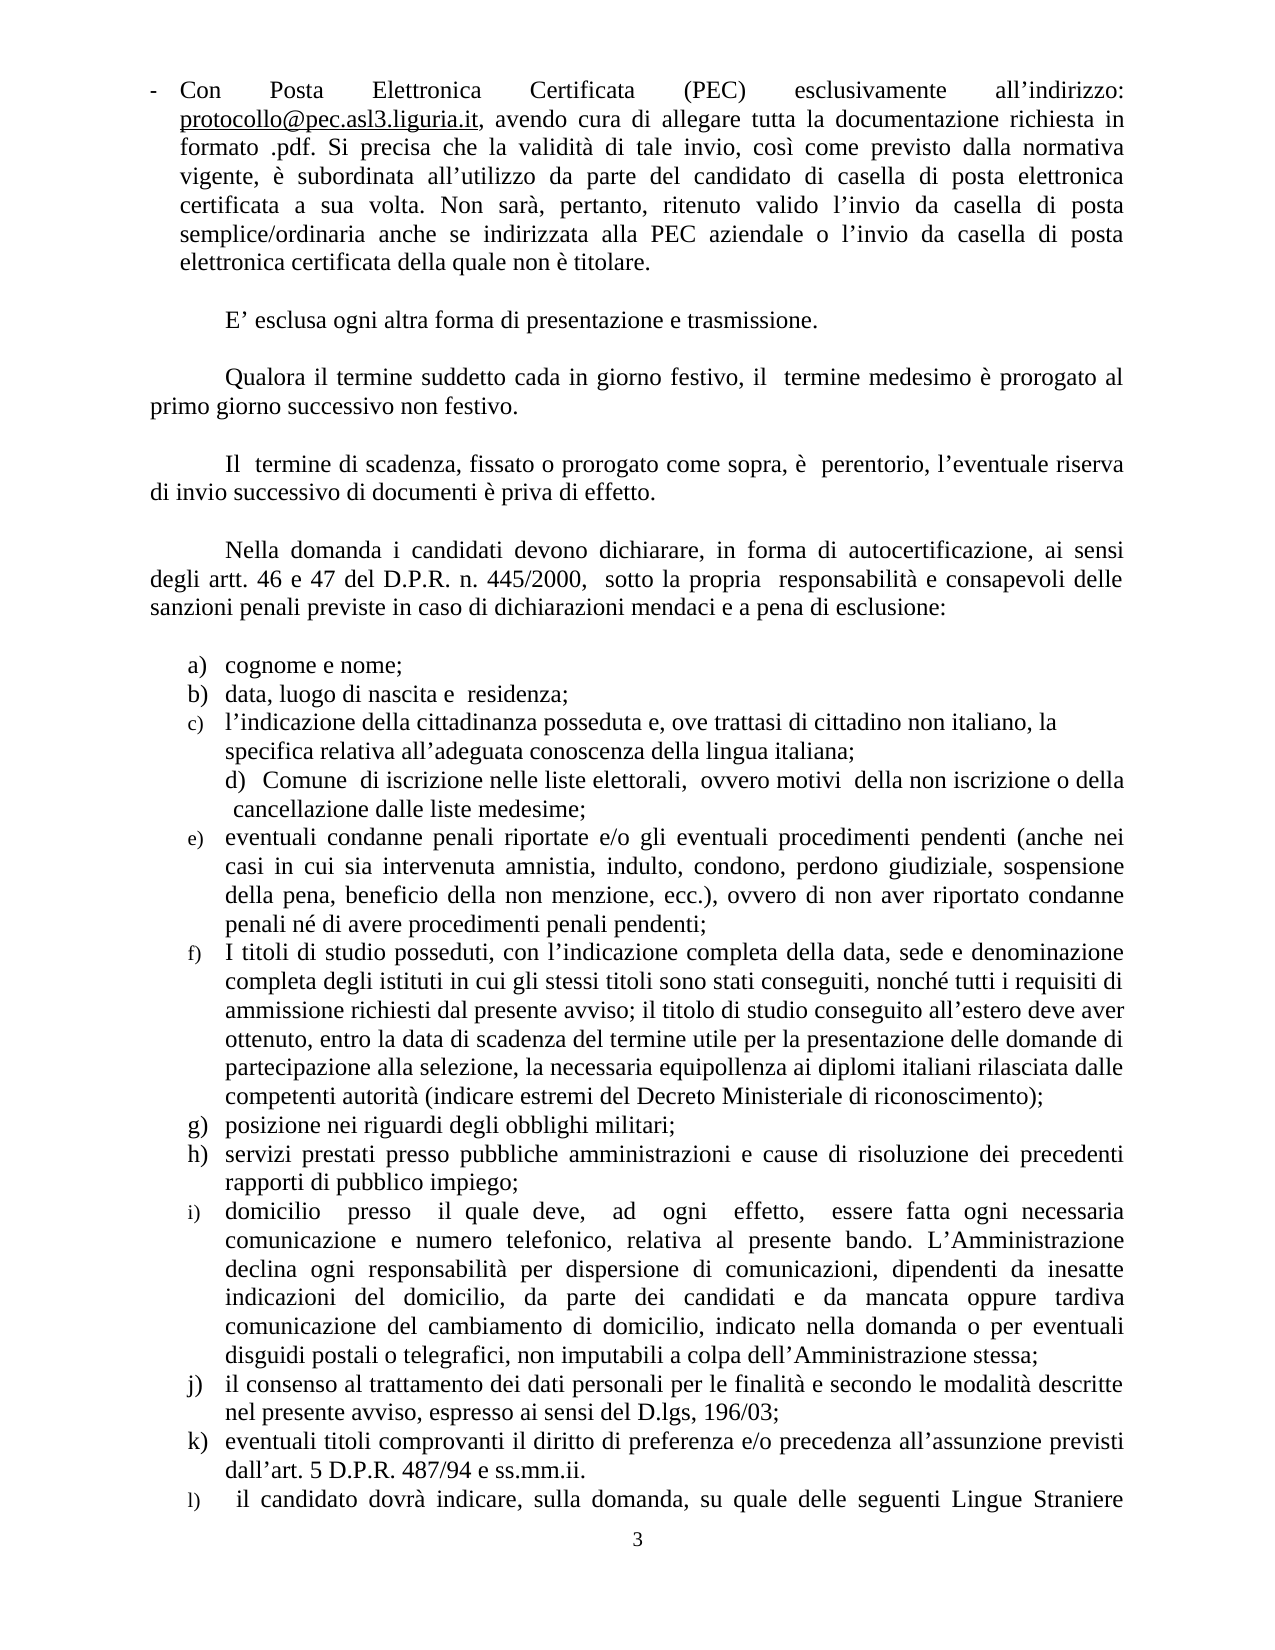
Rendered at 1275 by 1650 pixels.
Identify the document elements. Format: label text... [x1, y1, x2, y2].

list Con Posta Elettronica Certificata (PEC) esclusivamente all’indirizzo: protocollo@pec.asl3.liguria.it, avendo cura di allegare tutta la documentazione richiesta in formato .pdf. Si precisa che la validità di tale invio, così come previsto dalla normativa vigente, è subordinata all’utilizzo da parte del candidato di casella di posta elettronica certificata a sua volta. Non sarà, pertanto, ritenuto valido l’invio da casella di posta semplice/ordinaria anche se indirizzata alla PEC aziendale o l’invio da casella di posta elettronica certificata della quale non è titolare. [150, 75, 1125, 276]
list posizione nei riguardi degli obblighi militari; [187, 1110, 1125, 1139]
list servizi prestati presso pubbliche amministrazioni e cause di risoluzione dei precedenti rapporti di pubblico impiego; [187, 1139, 1125, 1196]
list data, luogo di nascita e residenza; [187, 679, 1125, 707]
list cognome e nome; [187, 650, 1125, 679]
list Comune di iscrizione nelle liste elettorali, ovvero motivi della non iscrizione o della cancellazione dalle liste medesime; [195, 765, 1125, 822]
text Qualora il termine suddetto cada in giorno festivo, il termine medesimo è prorogato al primo giorno successivo non festivo. [150, 362, 1125, 420]
list domicilio presso il quale deve, ad ogni effetto, essere fatta ogni necessaria comunicazione e numero telefonico, relativa al presente bando. L’Amministrazione declina ogni responsabilità per dispersione di comunicazioni, dipendenti da inesatte indicazioni del domicilio, da parte dei candidati e da mancata oppure tardiva comunicazione del cambiamento di domicilio, indicato nella domanda o per eventuali disguidi postali o telegrafici, non imputabili a colpa dell’Amministrazione stessa; [187, 1196, 1125, 1369]
list il consenso al trattamento dei dati personali per le finalità e secondo le modalità descritte nel presente avviso, espresso ai sensi del D.lgs, 196/03; [187, 1369, 1125, 1426]
text Il termine di scadenza, fissato o prorogato come sopra, è perentorio, l’eventuale riserva di invio successivo di documenti è priva di effetto. [150, 449, 1125, 506]
text Nella domanda i candidati devono dichiarare, in forma di autocertificazione, ai sensi degli artt. 46 e 47 del D.P.R. n. 445/2000, sotto la propria responsabilità e consapevoli delle sanzioni penali previste in caso di dichiarazioni mendaci e a pena di esclusione: [150, 535, 1125, 621]
list l’indicazione della cittadinanza posseduta e, ove trattasi di cittadino non italiano, la specifica relativa all’adeguata conoscenza della lingua italiana; [187, 707, 1125, 765]
list I titoli di studio posseduti, con l’indicazione completa della data, sede e denominazione completa degli istituti in cui gli stessi titoli sono stati conseguiti, nonché tutti i requisiti di ammissione richiesti dal presente avviso; il titolo di studio conseguito all’estero deve aver ottenuto, entro la data di scadenza del termine utile per la presentazione delle domande di partecipazione alla selezione, la necessaria equipollenza ai diplomi italiani rilasciata dalle competenti autorità (indicare estremi del Decreto Ministeriale di riconoscimento); [187, 937, 1125, 1110]
list il candidato dovrà indicare, sulla domanda, su quale delle seguenti Lingue Straniere [187, 1484, 1125, 1512]
text E’ esclusa ogni altra forma di presentazione e trasmissione. [150, 305, 1125, 334]
list eventuali condanne penali riportate e/o gli eventuali procedimenti pendenti (anche nei casi in cui sia intervenuta amnistia, indulto, condono, perdono giudiziale, sospensione della pena, beneficio della non menzione, ecc.), ovvero di non aver riportato condanne penali né di avere procedimenti penali pendenti; [187, 822, 1125, 937]
list eventuali titoli comprovanti il diritto di preferenza e/o precedenza all’assunzione previsti dall’art. 5 D.P.R. 487/94 e ss.mm.ii. [187, 1426, 1125, 1484]
